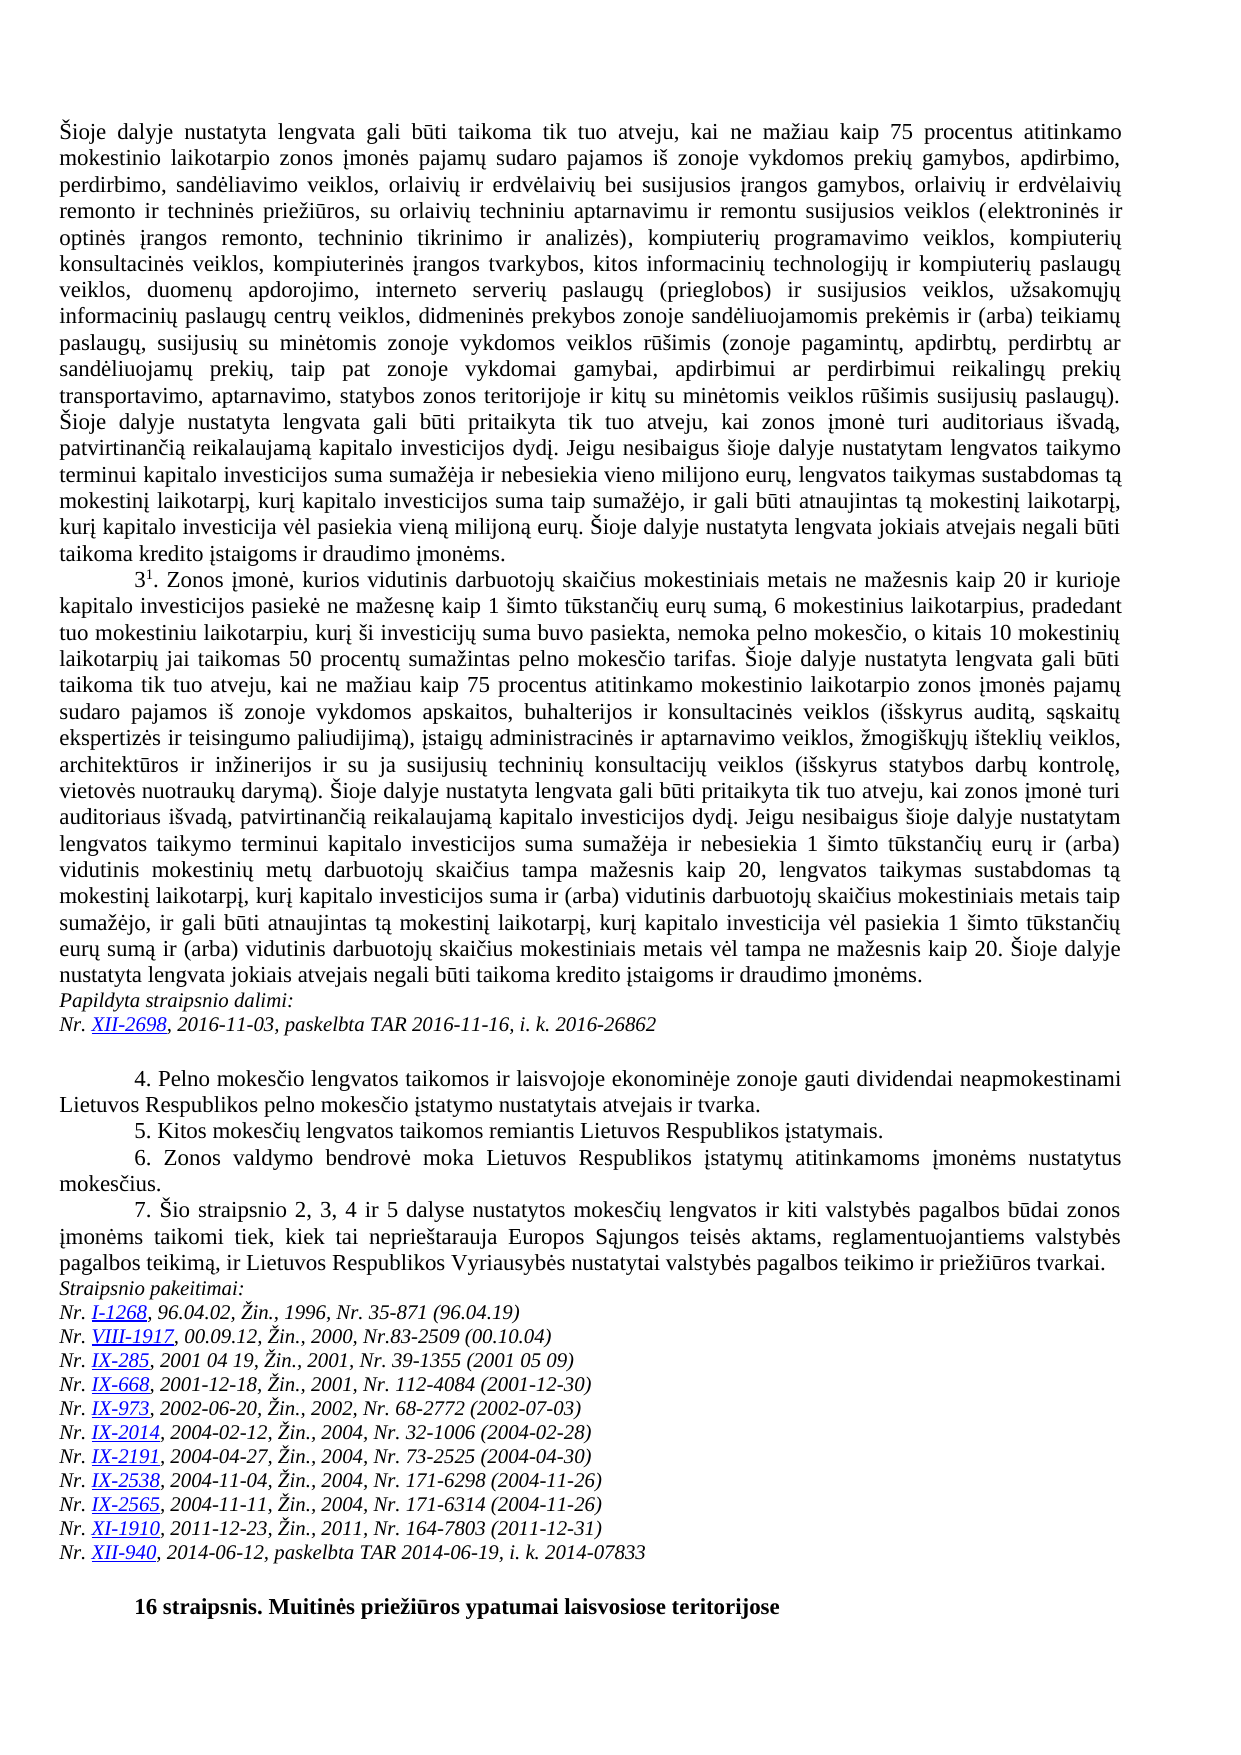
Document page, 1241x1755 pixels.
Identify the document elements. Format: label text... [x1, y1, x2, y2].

text 5. Kitos mokesčių lengvatos taikomos remiantis Lietuvos Respublikos įstatymais. [59, 1117, 1122, 1144]
text Nr. IX-2014, 2004-02-12, Žin., 2004, Nr. 32-1006 (2004-02-28) [59, 1420, 1122, 1444]
text Nr. IX-973, 2002-06-20, Žin., 2002, Nr. 68-2772 (2002-07-03) [59, 1396, 1122, 1420]
text Nr. XII-940, 2014-06-12, paskelbta TAR 2014-06-19, i. k. 2014-07833 [59, 1540, 1122, 1564]
text Nr. IX-2191, 2004-04-27, Žin., 2004, Nr. 73-2525 (2004-04-30) [59, 1444, 1122, 1468]
text Nr. IX-2538, 2004-11-04, Žin., 2004, Nr. 171-6298 (2004-11-26) [59, 1468, 1122, 1492]
text Nr. XI-1910, 2011-12-23, Žin., 2011, Nr. 164-7803 (2011-12-31) [59, 1516, 1122, 1540]
text Papildyta straipsnio dalimi: [59, 988, 1122, 1012]
text Šioje dalyje nustatyta lengvata gali būti taikoma tik tuo atveju, kai ne mažiau kaip 75 procentus atitinkamo mokestinio laikotarpio zonos įmonės pajamų sudaro pajamos iš zonoje vykdomos prekių gamybos, apdirbimo, perdirbimo, sandėliavimo veiklos, orlaivių ir erdvėlaivių bei susijusios įrangos gamybos, orlaivių ir erdvėlaivių remonto ir techninės priežiūros, su orlaivių techniniu aptarnavimu ir remontu susijusios veiklos (elektroninės ir optinės įrangos remonto, techninio tikrinimo ir analizės), kompiuterių programavimo veiklos, kompiuterių konsultacinės veiklos, kompiuterinės įrangos tvarkybos, kitos informacinių technologijų ir kompiuterių paslaugų veiklos, duomenų apdorojimo, interneto serverių paslaugų (prieglobos) ir susijusios veiklos, užsakomųjų informacinių paslaugų centrų veiklos, didmeninės prekybos zonoje sandėliuojamomis prekėmis ir (arba) teikiamų paslaugų, susijusių su minėtomis zonoje vykdomos veiklos rūšimis (zonoje pagamintų, apdirbtų, perdirbtų ar sandėliuojamų prekių, taip pat zonoje vykdomai gamybai, apdirbimui ar perdirbimui reikalingų prekių transportavimo, aptarnavimo, statybos zonos teritorijoje ir kitų su minėtomis veiklos rūšimis susijusių paslaugų). Šioje dalyje nustatyta lengvata gali būti pritaikyta tik tuo atveju, kai zonos įmonė turi auditoriaus išvadą, patvirtinančią reikalaujamą kapitalo investicijos dydį. Jeigu nesibaigus šioje dalyje nustatytam lengvatos taikymo terminui kapitalo investicijos suma sumažėja ir nebesiekia vieno milijono eurų, lengvatos taikymas sustabdomas tą mokestinį laikotarpį, kurį kapitalo investicijos suma taip sumažėjo, ir gali būti atnaujintas tą mokestinį laikotarpį, kurį kapitalo investicija vėl pasiekia vieną milijoną eurų. Šioje dalyje nustatyta lengvata jokiais atvejais negali būti taikoma kredito įstaigoms ir draudimo įmonėms. [59, 118, 1122, 566]
text Nr. VIII-1917, 00.09.12, Žin., 2000, Nr.83-2509 (00.10.04) [59, 1324, 1122, 1348]
text Nr. IX-668, 2001-12-18, Žin., 2001, Nr. 112-4084 (2001-12-30) [59, 1372, 1122, 1396]
text Straipsnio pakeitimai: [59, 1276, 1122, 1299]
text 4. Pelno mokesčio lengvatos taikomos ir laisvojoje ekonominėje zonoje gauti dividendai neapmokestinami Lietuvos Respublikos pelno mokesčio įstatymo nustatytais atvejais ir tvarka. [59, 1065, 1122, 1117]
text Nr. IX-285, 2001 04 19, Žin., 2001, Nr. 39-1355 (2001 05 09) [59, 1348, 1122, 1372]
text 16 straipsnis. Muitinės priežiūros ypatumai laisvosiose teritorijose [59, 1593, 1122, 1619]
text Nr. IX-2565, 2004-11-11, Žin., 2004, Nr. 171-6314 (2004-11-26) [59, 1492, 1122, 1516]
text 6. Zonos valdymo bendrovė moka Lietuvos Respublikos įstatymų atitinkamoms įmonėms nustatytus mokesčius. [59, 1144, 1122, 1196]
text Nr. XII-2698, 2016-11-03, paskelbta TAR 2016-11-16, i. k. 2016-26862 [59, 1012, 1122, 1036]
text 31. Zonos įmonė, kurios vidutinis darbuotojų skaičius mokestiniais metais ne mažesnis kaip 20 ir kurioje kapitalo investicijos pasiekė ne mažesnę kaip 1 šimto tūkstančių eurų sumą, 6 mokestinius laikotarpius, pradedant tuo mokestiniu laikotarpiu, kurį ši investicijų suma buvo pasiekta, nemoka pelno mokesčio, o kitais 10 mokestinių laikotarpių jai taikomas 50 procentų sumažintas pelno mokesčio tarifas. Šioje dalyje nustatyta lengvata gali būti taikoma tik tuo atveju, kai ne mažiau kaip 75 procentus atitinkamo mokestinio laikotarpio zonos įmonės pajamų sudaro pajamos iš zonoje vykdomos apskaitos, buhalterijos ir konsultacinės veiklos (išskyrus auditą, sąskaitų ekspertizės ir teisingumo paliudijimą), įstaigų administracinės ir aptarnavimo veiklos, žmogiškųjų išteklių veiklos, architektūros ir inžinerijos ir su ja susijusių techninių konsultacijų veiklos (išskyrus statybos darbų kontrolę, vietovės nuotraukų darymą). Šioje dalyje nustatyta lengvata gali būti pritaikyta tik tuo atveju, kai zonos įmonė turi auditoriaus išvadą, patvirtinančią reikalaujamą kapitalo investicijos dydį. Jeigu nesibaigus šioje dalyje nustatytam lengvatos taikymo terminui kapitalo investicijos suma sumažėja ir nebesiekia 1 šimto tūkstančių eurų ir (arba) vidutinis mokestinių metų darbuotojų skaičius tampa mažesnis kaip 20, lengvatos taikymas sustabdomas tą mokestinį laikotarpį, kurį kapitalo investicijos suma ir (arba) vidutinis darbuotojų skaičius mokestiniais metais taip sumažėjo, ir gali būti atnaujintas tą mokestinį laikotarpį, kurį kapitalo investicija vėl pasiekia 1 šimto tūkstančių eurų sumą ir (arba) vidutinis darbuotojų skaičius mokestiniais metais vėl tampa ne mažesnis kaip 20. Šioje dalyje nustatyta lengvata jokiais atvejais negali būti taikoma kredito įstaigoms ir draudimo įmonėms. [59, 566, 1122, 988]
text 7. Šio straipsnio 2, 3, 4 ir 5 dalyse nustatytos mokesčių lengvatos ir kiti valstybės pagalbos būdai zonos įmonėms taikomi tiek, kiek tai neprieštarauja Europos Sąjungos teisės aktams, reglamentuojantiems valstybės pagalbos teikimą, ir Lietuvos Respublikos Vyriausybės nustatytai valstybės pagalbos teikimo ir priežiūros tvarkai. [59, 1196, 1122, 1276]
text Nr. I-1268, 96.04.02, Žin., 1996, Nr. 35-871 (96.04.19) [59, 1299, 1122, 1324]
